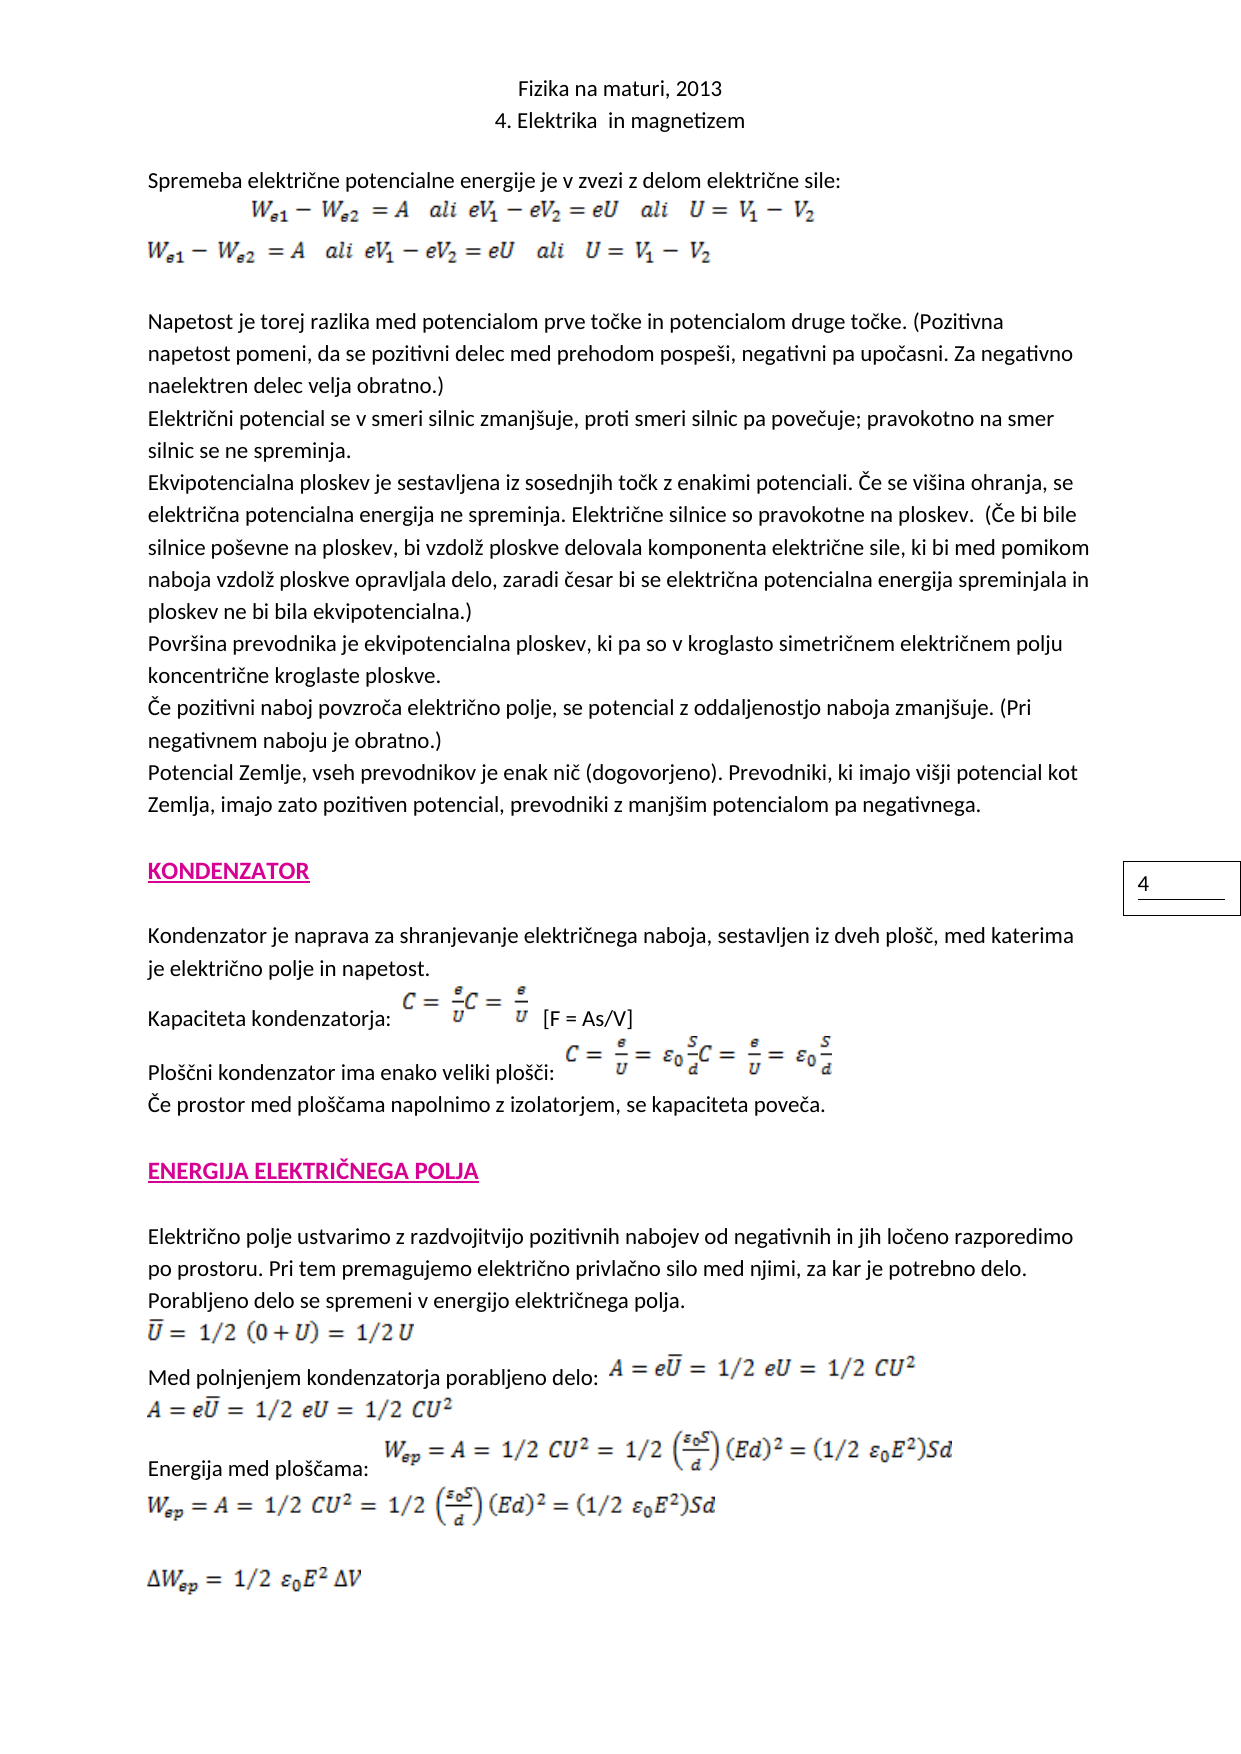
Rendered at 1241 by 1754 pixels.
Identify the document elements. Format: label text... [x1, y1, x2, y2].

picture [147, 1395, 454, 1427]
picture [147, 1486, 715, 1532]
picture [384, 1430, 952, 1477]
picture [147, 1567, 361, 1603]
picture [402, 985, 528, 1027]
text Spremeba električne potencialne energije je v zvezi z delom električne sile: Napetost je torej razlika med potencialom prve točke in potencialom druge točke. (Pozitivna napetost pomeni, da se pozitivni delec med prehodom pospeši, negativni pa upočasni. Za negativno naelektren delec velja obratno.) Električni potencial se v smeri silnic zmanjšuje, proti smeri silnic pa povečuje; pravokotno na smer silnic se ne spreminja. Ekvipotencialna ploskev je sestavljena iz sosednjih točk z enakimi potenciali. Če se višina ohranja, se električna potencialna energija ne spreminja. Električne silnice so pravokotne na ploskev. (Če bi bile silnice poševne na ploskev, bi vzdolž ploskve delovala komponenta električne sile, ki bi med pomikom naboja vzdolž ploskve opravljala delo, zaradi česar bi se električna potencialna energija spreminjala in ploskev ne bi bila ekvipotencialna.) Površina prevodnika je ekvipotencialna ploskev, ki pa so v kroglasto simetričnem električnem polju koncentrične kroglaste ploskve. Če pozitivni naboj povzroča električno polje, se potencial z oddaljenostjo naboja zmanjšuje. (Pri negativnem naboju je obratno.) Potencial Zemlje, vseh prevodnikov je enak nič (dogovorjeno). Prevodniki, ki imajo višji potencial kot Zemlja, imajo zato pozitiven potencial, prevodniki z manjšim potencialom pa negativnega. KONDENZATOR Kondenzator je naprava za shranjevanje električnega naboja, sestavljen iz dveh plošč, med katerima je električno polje in napetost. Kapaciteta kondenzatorja: [F = As/V] Ploščni kondenzator ima enako veliki plošči: Če prostor med ploščama napolnimo z izolatorjem, se kapaciteta poveča. ENERGIJA ELEKTRIČNEGA POLJA Električno polje ustvarimo z razdvojitvijo pozitivnih nabojev od negativnih in jih ločeno razporedimo po prostoru. Pri tem premagujemo električno privlačno silo med njimi, za kar je potrebno delo. Porabljeno delo se spremeni v energijo električnega polja. Med polnjenjem kondenzatorja porabljeno delo: Energija med ploščama: [148, 166, 1093, 1602]
picture [609, 1353, 917, 1386]
picture [147, 239, 712, 271]
picture [251, 198, 816, 230]
picture [565, 1036, 832, 1081]
picture [147, 1318, 414, 1350]
